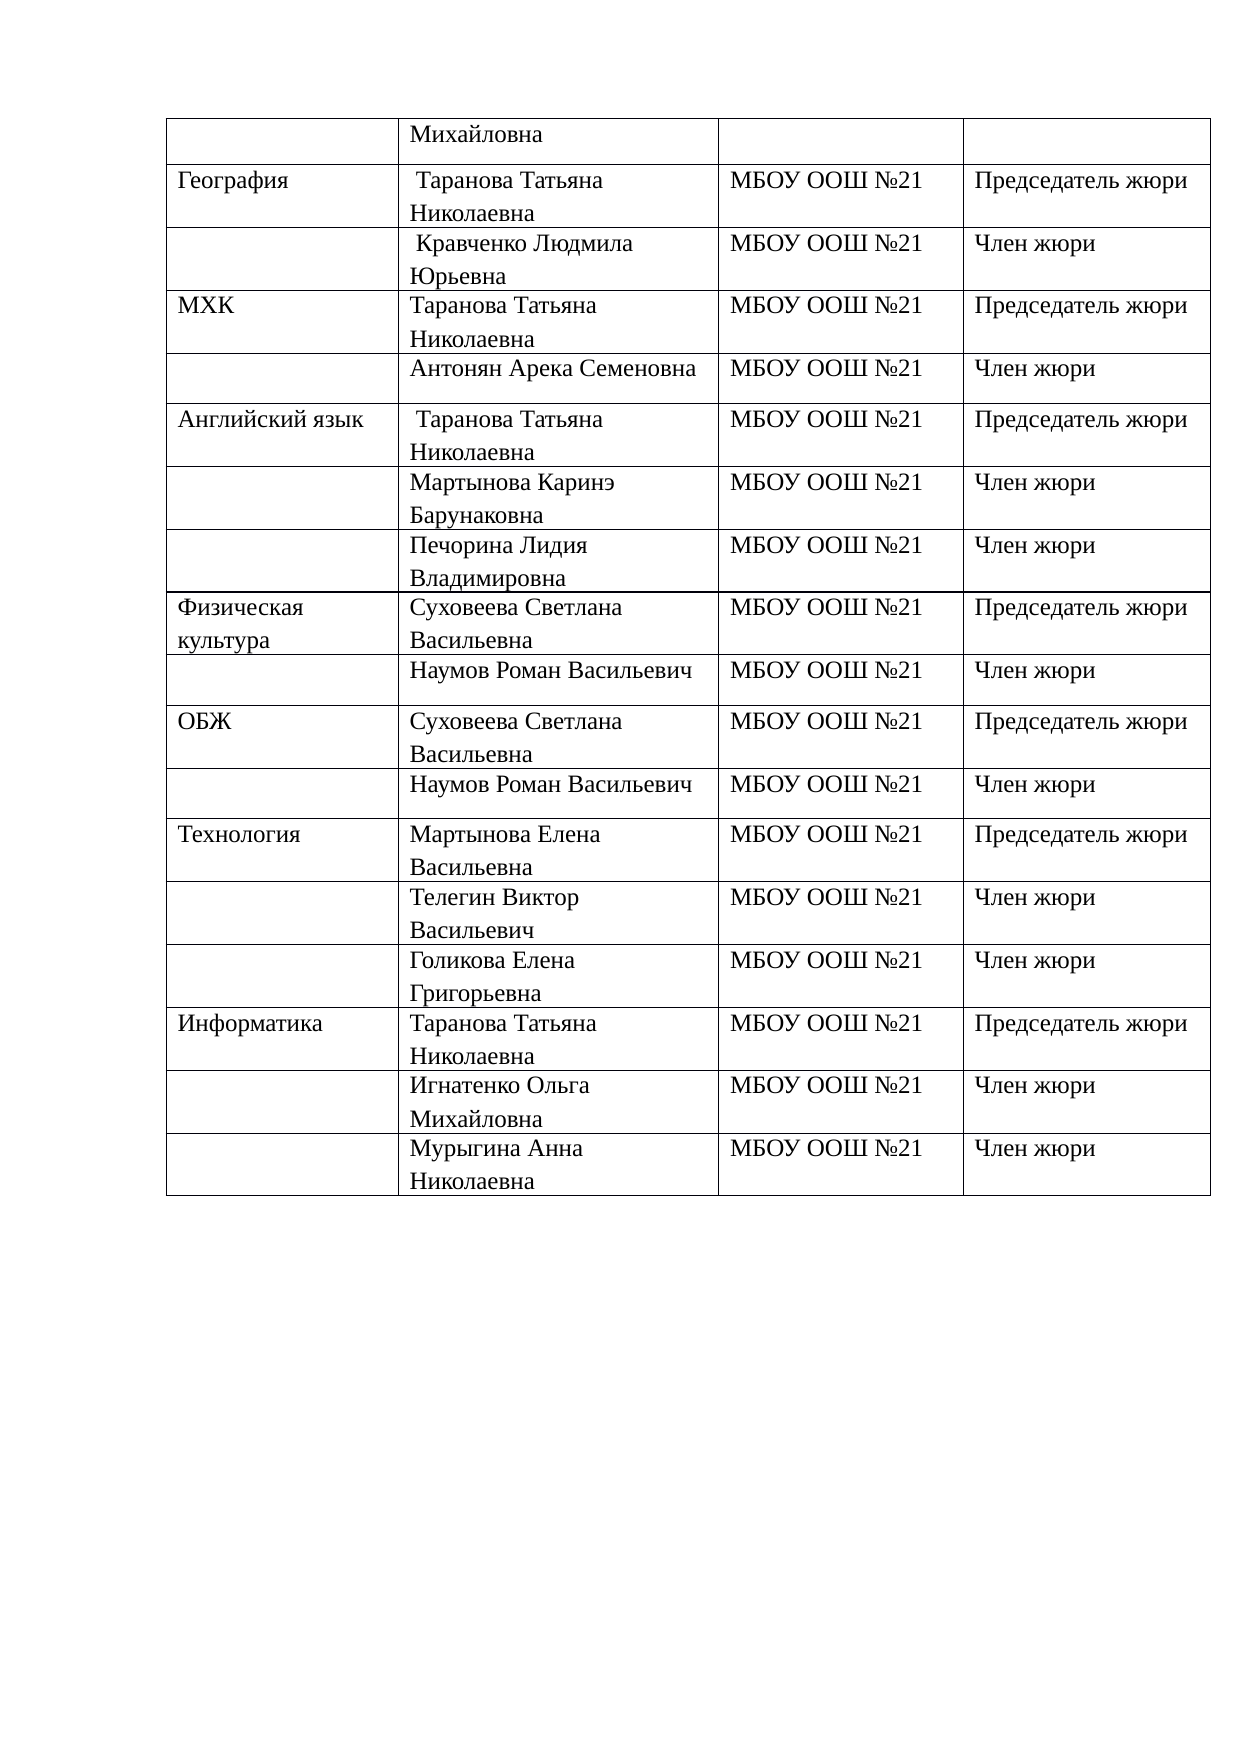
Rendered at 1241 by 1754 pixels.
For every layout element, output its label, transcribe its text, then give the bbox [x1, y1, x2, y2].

table_cell Председатель жюри [964, 291, 1210, 352]
table_cell Председатель жюри [964, 404, 1210, 466]
table_cell Председатель жюри [964, 706, 1210, 768]
table_cell [167, 769, 398, 818]
table_cell МБОУ ООШ №21 [719, 1134, 963, 1195]
table_cell [167, 1134, 398, 1195]
table_cell МБОУ ООШ №21 [719, 354, 963, 403]
table_cell Наумов Роман Васильевич [399, 769, 718, 818]
table_cell Технология [167, 819, 398, 881]
table_cell МХК [167, 291, 398, 352]
table_cell Суховеева Светлана Васильевна [399, 706, 718, 768]
table_cell МБОУ ООШ №21 [719, 1071, 963, 1132]
table_cell [167, 1071, 398, 1132]
table_cell Игнатенко Ольга Михайловна [399, 1071, 718, 1132]
table_cell [167, 530, 398, 591]
table_cell Член жюри [964, 1134, 1210, 1195]
table_cell Член жюри [964, 467, 1210, 529]
table_cell Член жюри [964, 945, 1210, 1007]
table_cell [719, 119, 963, 164]
table_cell Мурыгина Анна Николаевна [399, 1134, 718, 1195]
table_cell Телегин Виктор Васильевич [399, 882, 718, 944]
table_cell МБОУ ООШ №21 [719, 404, 963, 466]
table_cell Мартынова Каринэ Барунаковна [399, 467, 718, 529]
table_cell МБОУ ООШ №21 [719, 228, 963, 289]
table_cell Член жюри [964, 769, 1210, 818]
table_cell МБОУ ООШ №21 [719, 769, 963, 818]
table_cell Член жюри [964, 655, 1210, 705]
table_cell Таранова Татьяна Николаевна [399, 1008, 718, 1069]
table_cell Член жюри [964, 1071, 1210, 1132]
table_cell [167, 228, 398, 289]
table_cell МБОУ ООШ №21 [719, 1008, 963, 1069]
table_cell [167, 467, 398, 529]
table_cell Английский язык [167, 404, 398, 466]
table_cell МБОУ ООШ №21 [719, 819, 963, 881]
table_cell Печорина Лидия Владимировна [399, 530, 718, 591]
table_cell МБОУ ООШ №21 [719, 593, 963, 654]
table_cell Член жюри [964, 354, 1210, 403]
table_cell [167, 655, 398, 705]
table_cell МБОУ ООШ №21 [719, 165, 963, 227]
table_cell МБОУ ООШ №21 [719, 945, 963, 1007]
table_cell Член жюри [964, 228, 1210, 289]
table_cell МБОУ ООШ №21 [719, 706, 963, 768]
table_cell Наумов Роман Васильевич [399, 655, 718, 705]
table_cell Таранова Татьяна Николаевна [399, 291, 718, 352]
table_cell МБОУ ООШ №21 [719, 882, 963, 944]
table_cell [964, 119, 1210, 164]
table_cell Голикова Елена Григорьевна [399, 945, 718, 1007]
table_cell Физическая культура [167, 593, 398, 654]
table_cell [167, 945, 398, 1007]
table_cell Председатель жюри [964, 819, 1210, 881]
table_cell Михайловна [399, 119, 718, 164]
table_cell МБОУ ООШ №21 [719, 291, 963, 352]
table_cell Таранова Татьяна Николаевна [399, 404, 718, 466]
table_cell Кравченко Людмила Юрьевна [399, 228, 718, 289]
table_cell Председатель жюри [964, 593, 1210, 654]
table_cell География [167, 165, 398, 227]
table_cell Антонян Арека Семеновна [399, 354, 718, 403]
table_cell Таранова Татьяна Николаевна [399, 165, 718, 227]
table_cell [167, 119, 398, 164]
table_cell Председатель жюри [964, 165, 1210, 227]
table_cell МБОУ ООШ №21 [719, 467, 963, 529]
table_cell Председатель жюри [964, 1008, 1210, 1069]
table_cell Мартынова Елена Васильевна [399, 819, 718, 881]
table_cell Суховеева Светлана Васильевна [399, 593, 718, 654]
table_cell МБОУ ООШ №21 [719, 655, 963, 705]
table_cell Член жюри [964, 530, 1210, 591]
table_cell Информатика [167, 1008, 398, 1069]
table_cell ОБЖ [167, 706, 398, 768]
table_cell МБОУ ООШ №21 [719, 530, 963, 591]
table_cell Член жюри [964, 882, 1210, 944]
table_cell [167, 354, 398, 403]
table_cell [167, 882, 398, 944]
